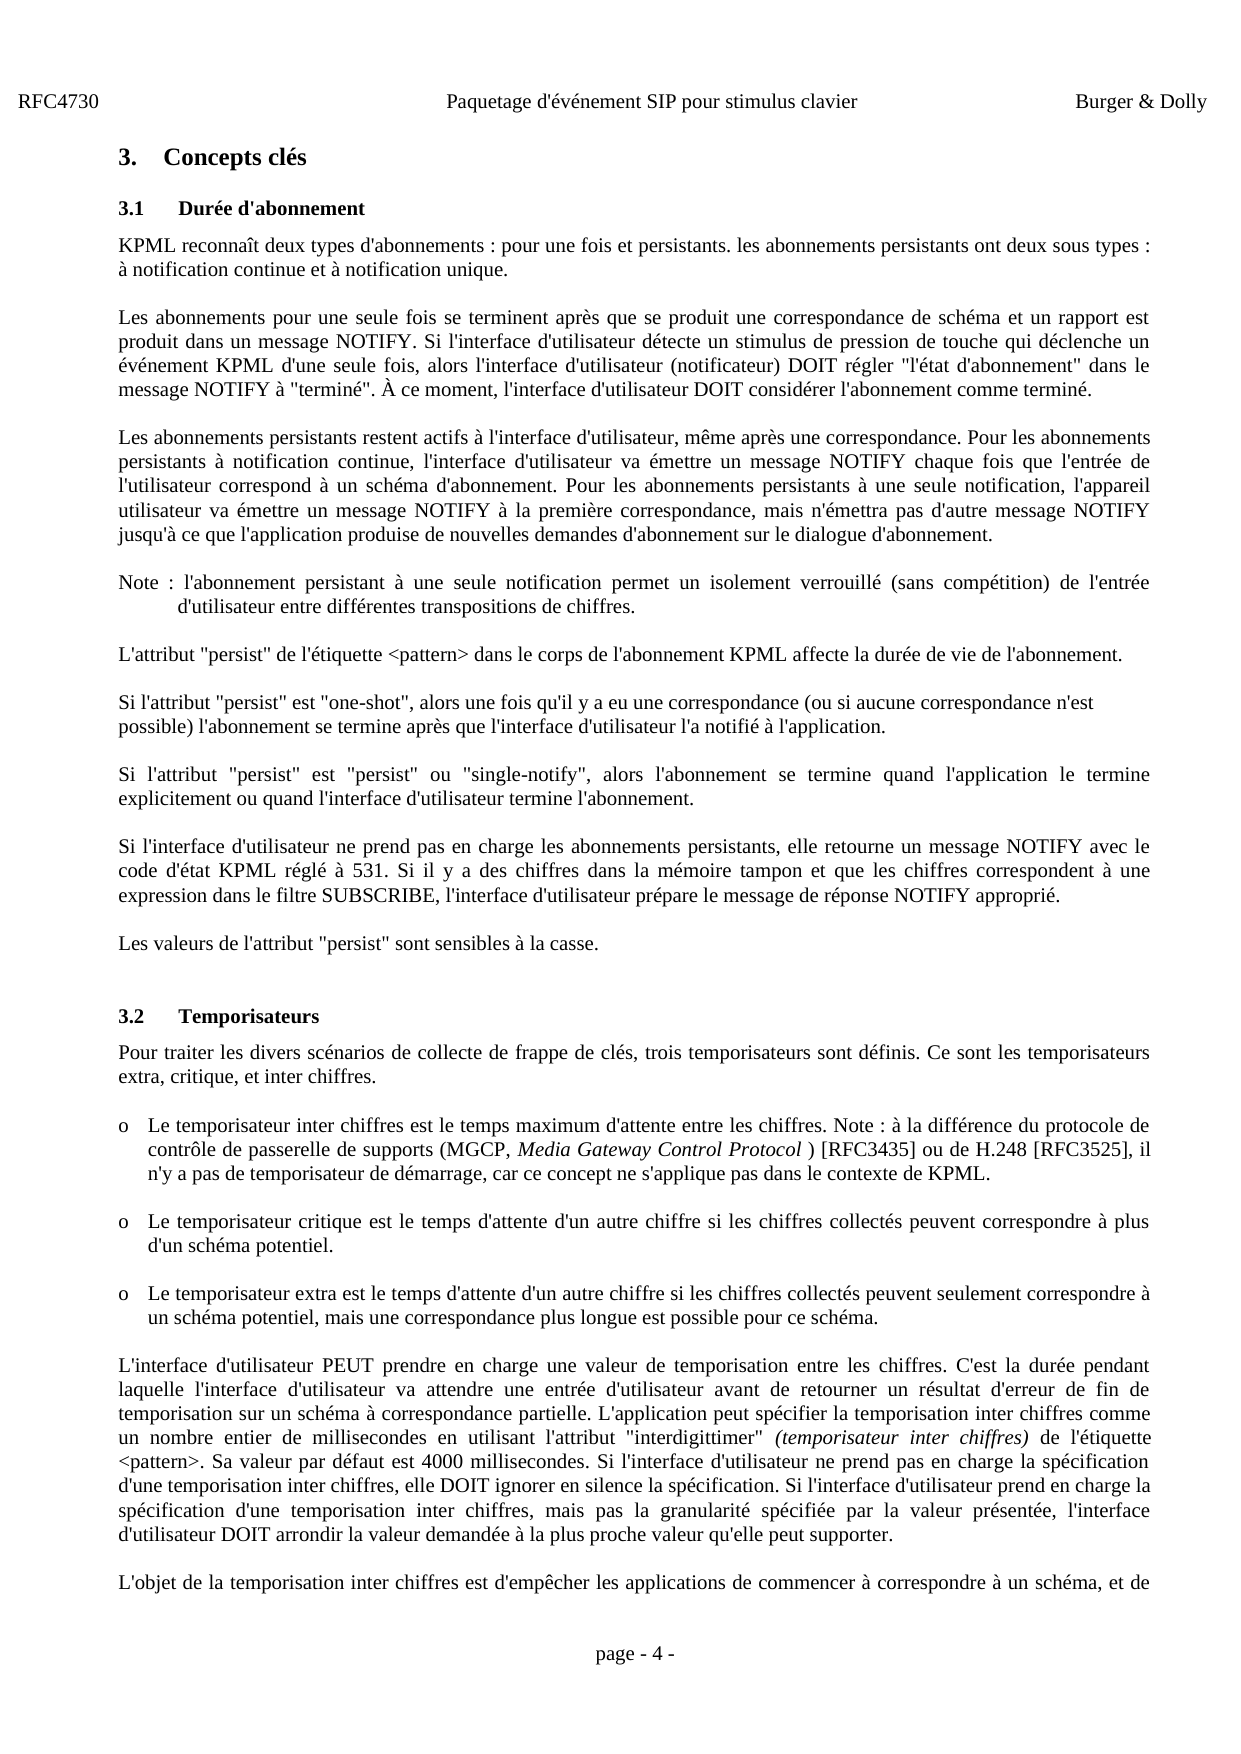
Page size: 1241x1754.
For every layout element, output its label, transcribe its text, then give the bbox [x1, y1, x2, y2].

text Les abonnements persistants restent actifs à l'interface d'utilisateur, même après une correspondance. Pour les abonnements persistants à notification continue, l'interface d'utilisateur va émettre un message NOTIFY chaque fois que l'entrée de l'utilisateur correspond à un schéma d'abonnement. Pour les abonnements persistants à une seule notification, l'appareil utilisateur va émettre un message NOTIFY à la première correspondance, mais n'émettra pas d'autre message NOTIFY jusqu'à ce que l'application produise de nouvelles demandes d'abonnement sur le dialogue d'abonnement. [118, 425, 1152, 546]
subtitle 3. Concepts clés [118, 142, 1152, 171]
text o Le temporisateur extra est le temps d'attente d'un autre chiffre si les chiffres collectés peuvent seulement correspondre à un schéma potentiel, mais une correspondance plus longue est possible pour ce schéma. [118, 1281, 1152, 1329]
text Si l'attribut "persist" est "persist" ou "single-notify", alors l'abonnement se termine quand l'application le termine explicitement ou quand l'interface d'utilisateur termine l'abonnement. [118, 762, 1152, 810]
text o Le temporisateur inter chiffres est le temps maximum d'attente entre les chiffres. Note : à la différence du protocole de contrôle de passerelle de supports (MGCP, Media Gateway Control Protocol ) [RFC3435] ou de H.248 [RFC3525], il n'y a pas de temporisateur de démarrage, car ce concept ne s'applique pas dans le contexte de KPML. [118, 1112, 1152, 1185]
text Les valeurs de l'attribut "persist" sont sensibles à la casse. [118, 931, 1152, 955]
text Les abonnements pour une seule fois se terminent après que se produit une correspondance de schéma et un rapport est produit dans un message NOTIFY. Si l'interface d'utilisateur détecte un stimulus de pression de touche qui déclenche un événement KPML d'une seule fois, alors l'interface d'utilisateur (notificateur) DOIT régler "l'état d'abonnement" dans le message NOTIFY à "terminé". À ce moment, l'interface d'utilisateur DOIT considérer l'abonnement comme terminé. [118, 305, 1152, 401]
text KPML reconnaît deux types d'abonnements : pour une fois et persistants. les abonnements persistants ont deux sous types : à notification continue et à notification unique. [118, 233, 1152, 281]
subtitle 3.1 Durée d'abonnement [118, 196, 1152, 220]
text Si l'interface d'utilisateur ne prend pas en charge les abonnements persistants, elle retourne un message NOTIFY avec le code d'état KPML réglé à 531. Si il y a des chiffres dans la mémoire tampon et que les chiffres correspondent à une expression dans le filtre SUBSCRIBE, l'interface d'utilisateur prépare le message de réponse NOTIFY approprié. [118, 834, 1152, 907]
text L'objet de la temporisation inter chiffres est d'empêcher les applications de commencer à correspondre à un schéma, et de [118, 1570, 1152, 1594]
text Pour traiter les divers scénarios de collecte de frappe de clés, trois temporisateurs sont définis. Ce sont les temporisateurs extra, critique, et inter chiffres. [118, 1040, 1152, 1088]
text L'attribut "persist" de l'étiquette <pattern> dans le corps de l'abonnement KPML affecte la durée de vie de l'abonnement. [118, 642, 1152, 666]
text Note : l'abonnement persistant à une seule notification permet un isolement verrouillé (sans compétition) de l'entrée d'utilisateur entre différentes transpositions de chiffres. [118, 570, 1152, 618]
text o Le temporisateur critique est le temps d'attente d'un autre chiffre si les chiffres collectés peuvent correspondre à plus d'un schéma potentiel. [118, 1209, 1152, 1257]
text Si l'attribut "persist" est "one-shot", alors une fois qu'il y a eu une correspondance (ou si aucune correspondance n'est possible) l'abonnement se termine après que l'interface d'utilisateur l'a notifié à l'application. [118, 690, 1152, 738]
subtitle 3.2 Temporisateurs [118, 1004, 1152, 1028]
text L'interface d'utilisateur PEUT prendre en charge une valeur de temporisation entre les chiffres. C'est la durée pendant laquelle l'interface d'utilisateur va attendre une entrée d'utilisateur avant de retourner un résultat d'erreur de fin de temporisation sur un schéma à correspondance partielle. L'application peut spécifier la temporisation inter chiffres comme un nombre entier de millisecondes en utilisant l'attribut "interdigittimer" (temporisateur inter chiffres) de l'étiquette <pattern>. Sa valeur par défaut est 4000 millisecondes. Si l'interface d'utilisateur ne prend pas en charge la spécification d'une temporisation inter chiffres, elle DOIT ignorer en silence la spécification. Si l'interface d'utilisateur prend en charge la spécification d'une temporisation inter chiffres, mais pas la granularité spécifiée par la valeur présentée, l'interface d'utilisateur DOIT arrondir la valeur demandée à la plus proche valeur qu'elle peut supporter. [118, 1353, 1152, 1546]
